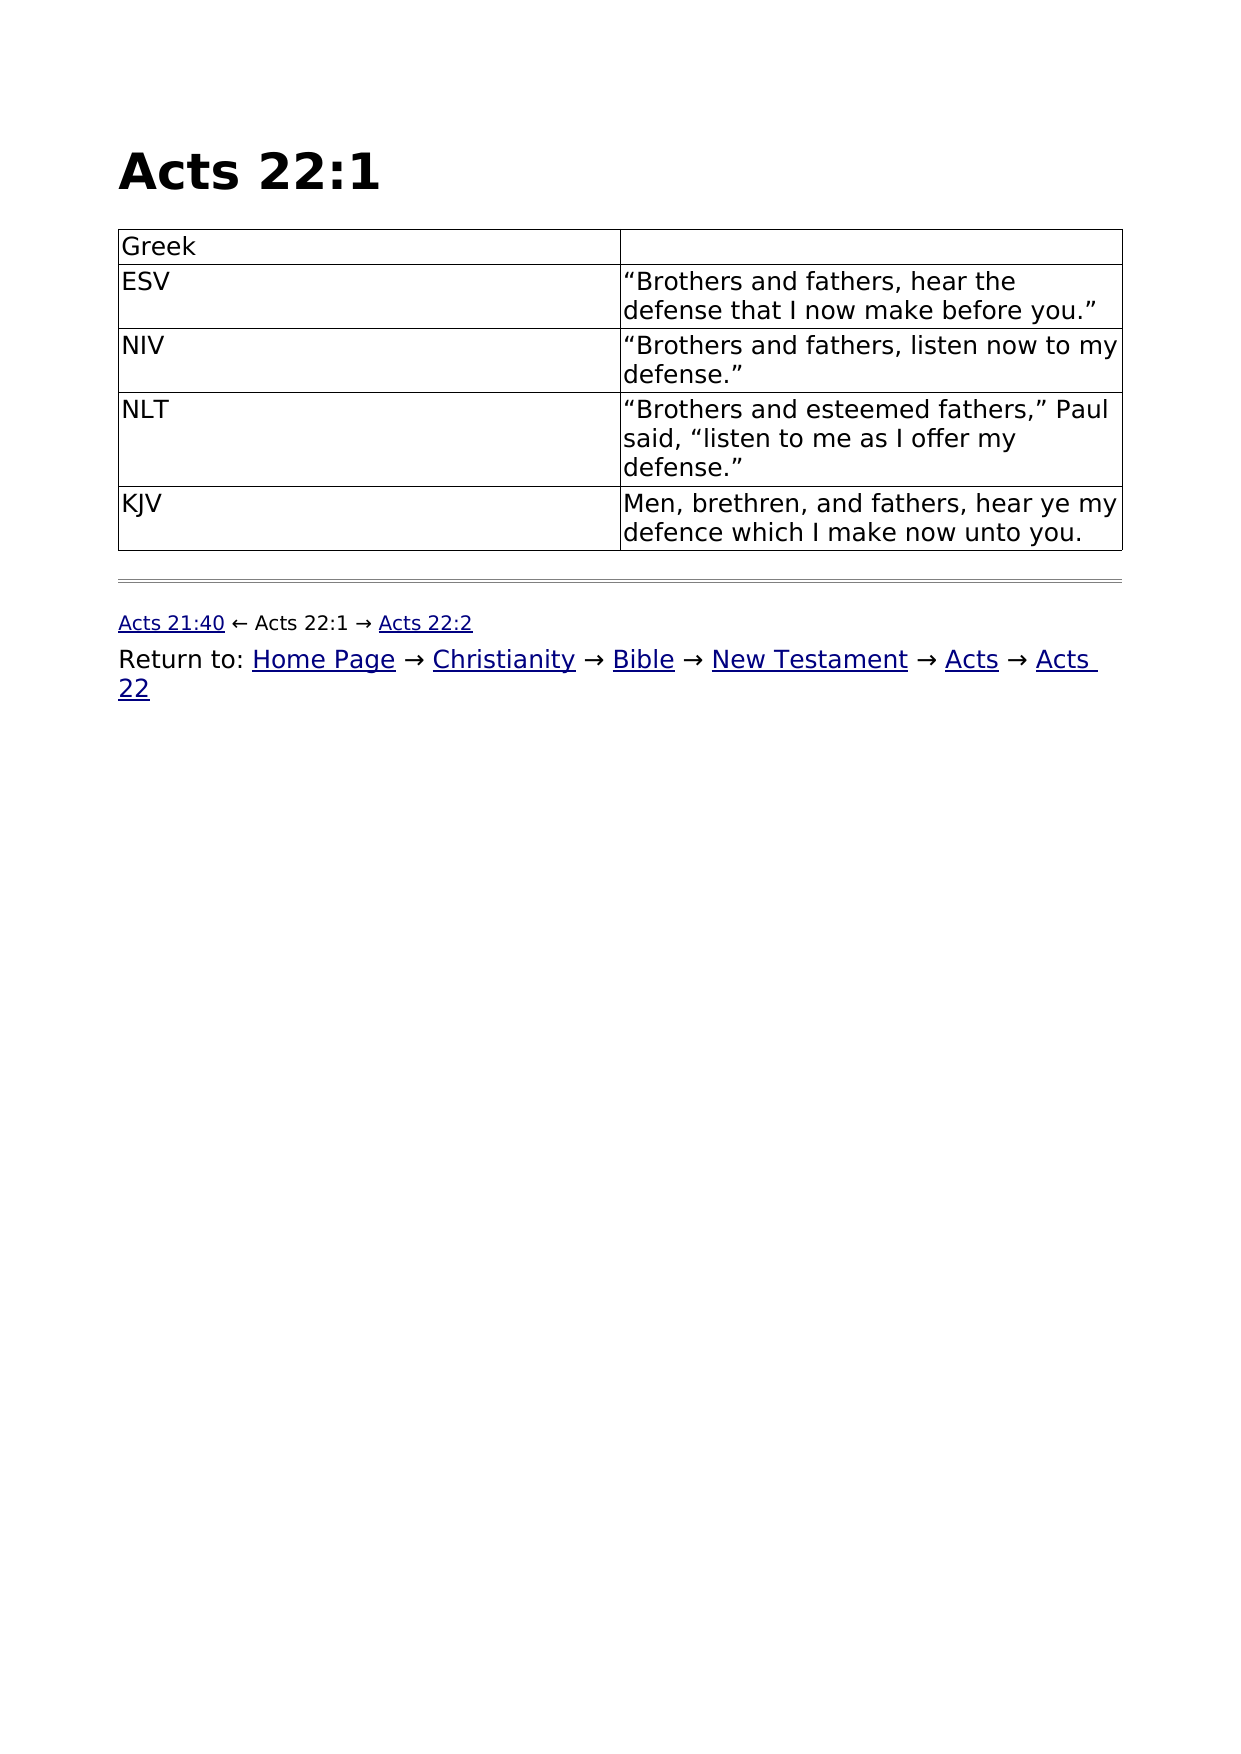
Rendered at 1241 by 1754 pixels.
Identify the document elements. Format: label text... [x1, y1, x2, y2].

table_cell KJV [119, 487, 620, 550]
text Acts 21:40 ← Acts 22:1 → Acts 22:2 [118, 611, 1122, 645]
text Return to: Home Page → Christianity → Bible → New Testament → Acts → Acts 22 [118, 645, 1122, 704]
table_header [621, 230, 1122, 264]
table_cell Men, brethren, and fathers, hear ye my defence which I make now unto you. [621, 487, 1122, 550]
table_cell “Brothers and esteemed fathers,” Paul said, “listen to me as I offer my defense.” [621, 393, 1122, 486]
table_cell ESV [119, 265, 620, 328]
table_header Greek [119, 230, 620, 264]
subtitle Acts 22:1 [118, 143, 1122, 201]
table_cell NIV [119, 329, 620, 392]
table_cell “Brothers and fathers, listen now to my defense.” [621, 329, 1122, 392]
table_cell “Brothers and fathers, hear the defense that I now make before you.” [621, 265, 1122, 328]
table_cell NLT [119, 393, 620, 486]
